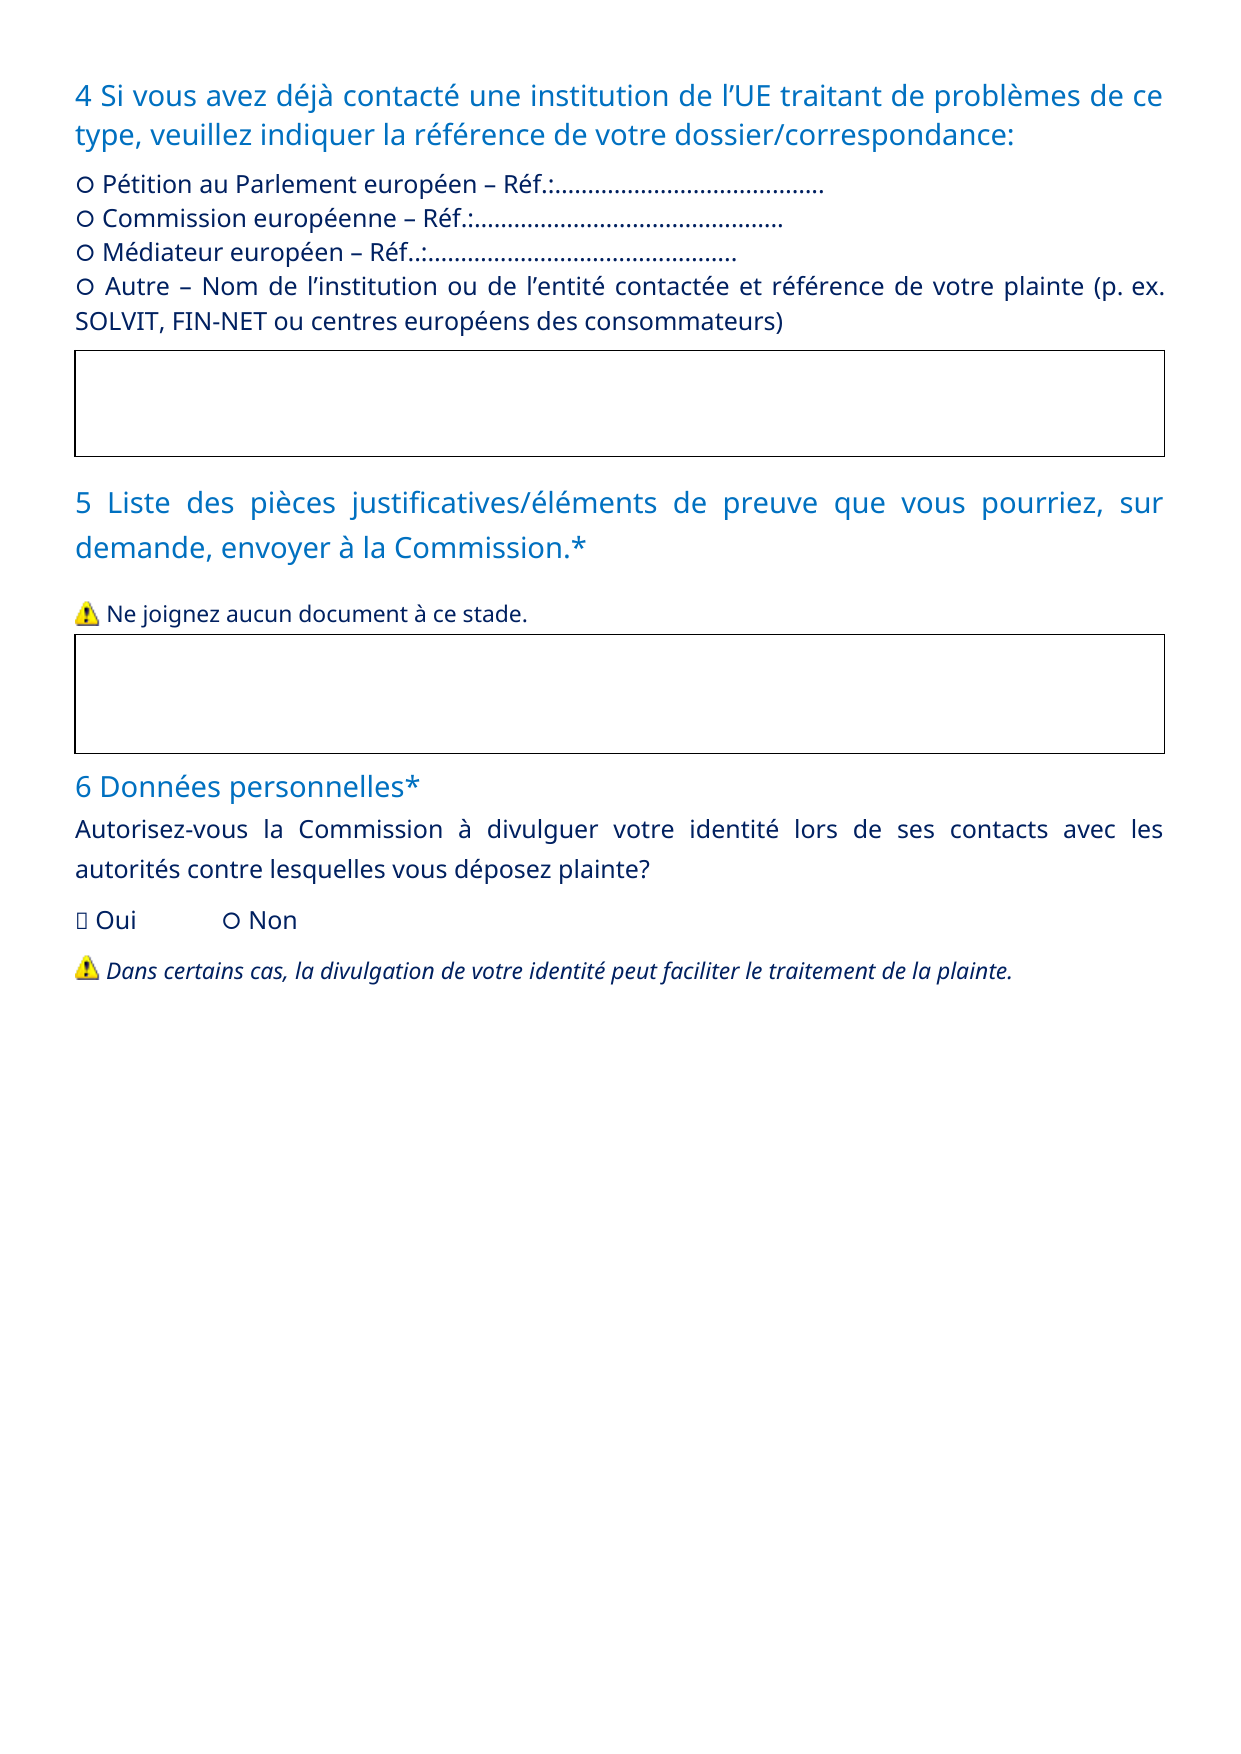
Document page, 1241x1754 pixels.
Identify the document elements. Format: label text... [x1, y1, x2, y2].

text Autorisez-vous la Commission à divulguer votre identité lors de ses contacts avec les autorités contre lesquelles vous déposez plainte? [75, 812, 1165, 885]
text 4 Si vous avez déjà contacté une institution de l’UE traitant de problèmes de ce type, veuillez indiquer la référence de votre dossier/correspondance: [75, 75, 1165, 154]
text Ne joignez aucun document à ce stade. [75, 598, 1165, 629]
text 6 Données personnelles* [75, 766, 1165, 806]
text  Commission européenne – Réf.:……………………………………….. [75, 201, 1165, 235]
text 5 Liste des pièces justificatives/éléments de preuve que vous pourriez, sur demande, envoyer à la Commission.* [75, 482, 1165, 567]
picture [75, 600, 100, 626]
text  Oui  Non [75, 903, 1165, 937]
table_header [76, 351, 1164, 456]
text Dans certains cas, la divulgation de votre identité peut faciliter le traitement de la plainte. [75, 954, 1165, 986]
text  Autre – Nom de l’institution ou de l’entité contactée et référence de votre plainte (p. ex. SOLVIT, FIN-NET ou centres européens des consommateurs) [75, 269, 1165, 337]
text  Pétition au Parlement européen – Réf.:………………………………….. [75, 167, 1165, 201]
text  Médiateur européen – Réf..:……………………………………….. [75, 235, 1165, 269]
table_header [76, 635, 1164, 753]
picture [75, 954, 100, 980]
